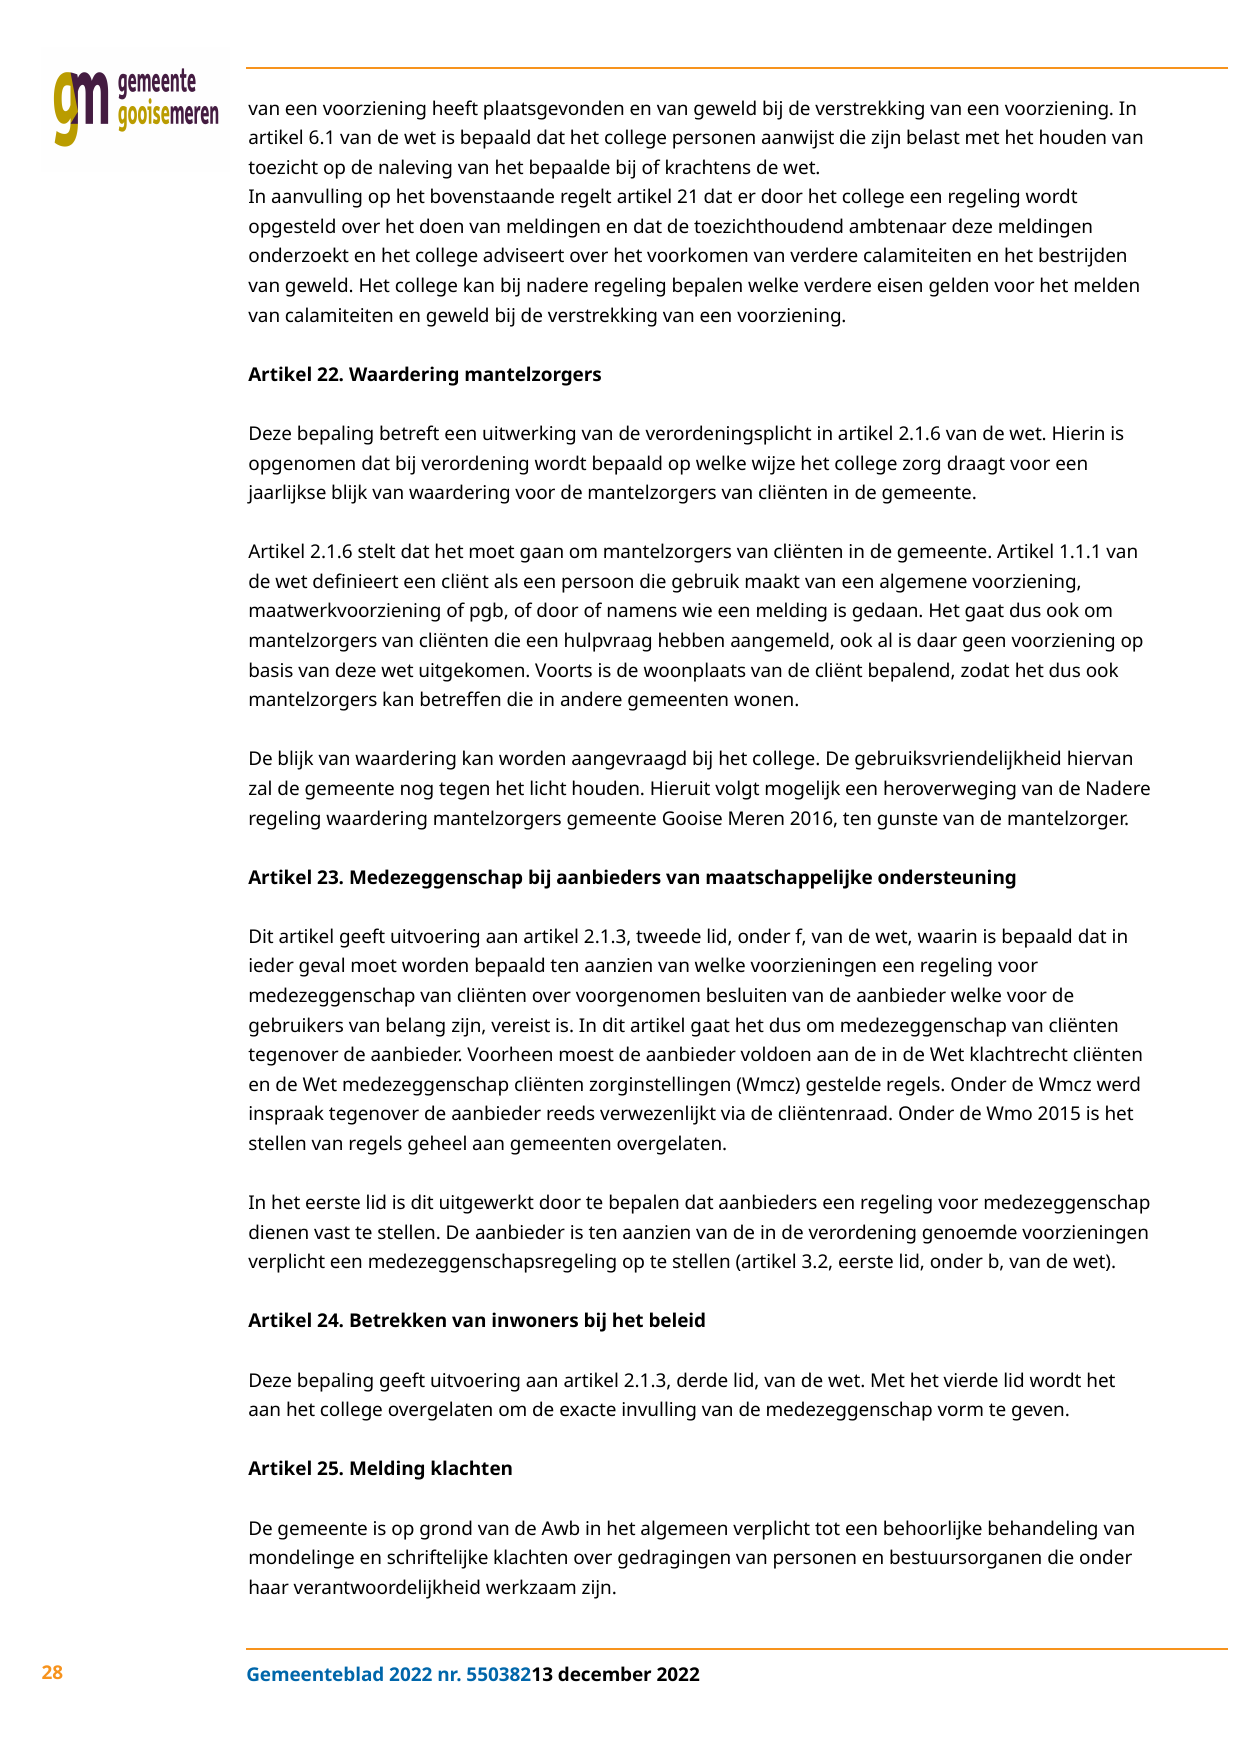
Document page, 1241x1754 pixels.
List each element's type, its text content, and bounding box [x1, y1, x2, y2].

text Deze bepaling geeft uitvoering aan artikel 2.1.3, derde lid, van de wet. Met het vierde lid wordt het aan het college overgelaten om de exacte invulling van de medezeggenschap vorm te geven. [248, 1367, 1152, 1422]
text In het eerste lid is dit uitgewerkt door te bepalen dat aanbieders een regeling voor medezeggenschap dienen vast te stellen. De aanbieder is ten aanzien van de in de verordening genoemde voorzieningen verplicht een medezeggenschapsregeling op te stellen (artikel 3.2, eerste lid, onder b, van de wet). [248, 1189, 1152, 1274]
text Artikel 24. Betrekken van inwoners bij het beleid [248, 1308, 1152, 1333]
text De gemeente is op grond van de Awb in het algemeen verplicht tot een behoorlijke behandeling van mondelinge en schriftelijke klachten over gedragingen van personen en bestuursorganen die onder haar verantwoordelijkheid werkzaam zijn. [248, 1515, 1152, 1600]
text Artikel 23. Medezeggenschap bij aanbieders van maatschappelijke ondersteuning [248, 864, 1152, 890]
text Dit artikel geeft uitvoering aan artikel 2.1.3, tweede lid, onder f, van de wet, waarin is bepaald dat in ieder geval moet worden bepaald ten aanzien van welke voorzieningen een regeling voor medezeggenschap van cliënten over voorgenomen besluiten van de aanbieder welke voor de gebruikers van belang zijn, vereist is. In dit artikel gaat het dus om medezeggenschap van cliënten tegenover de aanbieder. Voorheen moest de aanbieder voldoen aan de in de Wet klachtrecht cliënten en de Wet medezeggenschap cliënten zorginstellingen (Wmcz) gestelde regels. Onder de Wmcz werd inspraak tegenover de aanbieder reeds verwezenlijkt via de cliëntenraad. Onder de Wmo 2015 is het stellen van regels geheel aan gemeenten overgelaten. [248, 923, 1152, 1156]
picture [41, 47, 231, 172]
text Artikel 25. Melding klachten [248, 1456, 1152, 1481]
text Deze bepaling betreft een uitwerking van de verordeningsplicht in artikel 2.1.6 van de wet. Hierin is opgenomen dat bij verordening wordt bepaald op welke wijze het college zorg draagt voor een jaarlijkse blijk van waardering voor de mantelzorgers van cliënten in de gemeente. [248, 420, 1152, 505]
text van een voorziening heeft plaatsgevonden en van geweld bij de verstrekking van een voorziening. In artikel 6.1 van de wet is bepaald dat het college personen aanwijst die zijn belast met het houden van toezicht op de naleving van het bepaalde bij of krachtens de wet. [248, 95, 1152, 180]
text Artikel 2.1.6 stelt dat het moet gaan om mantelzorgers van cliënten in de gemeente. Artikel 1.1.1 van de wet definieert een cliënt als een persoon die gebruik maakt van een algemene voorziening, maatwerkvoorziening of pgb, of door of namens wie een melding is gedaan. Het gaat dus ook om mantelzorgers van cliënten die een hulpvraag hebben aangemeld, ook al is daar geen voorziening op basis van deze wet uitgekomen. Voorts is de woonplaats van de cliënt bepalend, zodat het dus ook mantelzorgers kan betreffen die in andere gemeenten wonen. [248, 538, 1152, 712]
text In aanvulling op het bovenstaande regelt artikel 21 dat er door het college een regeling wordt opgesteld over het doen van meldingen en dat de toezichthoudend ambtenaar deze meldingen onderzoekt en het college adviseert over het voorkomen van verdere calamiteiten en het bestrijden van geweld. Het college kan bij nadere regeling bepalen welke verdere eisen gelden voor het melden van calamiteiten en geweld bij de verstrekking van een voorziening. [248, 183, 1152, 328]
text De blijk van waardering kan worden aangevraagd bij het college. De gebruiksvriendelijkheid hiervan zal de gemeente nog tegen het licht houden. Hieruit volgt mogelijk een heroverweging van de Nadere regeling waardering mantelzorgers gemeente Gooise Meren 2016, ten gunste van de mantelzorger. [248, 746, 1152, 831]
text Artikel 22. Waardering mantelzorgers [248, 361, 1152, 387]
